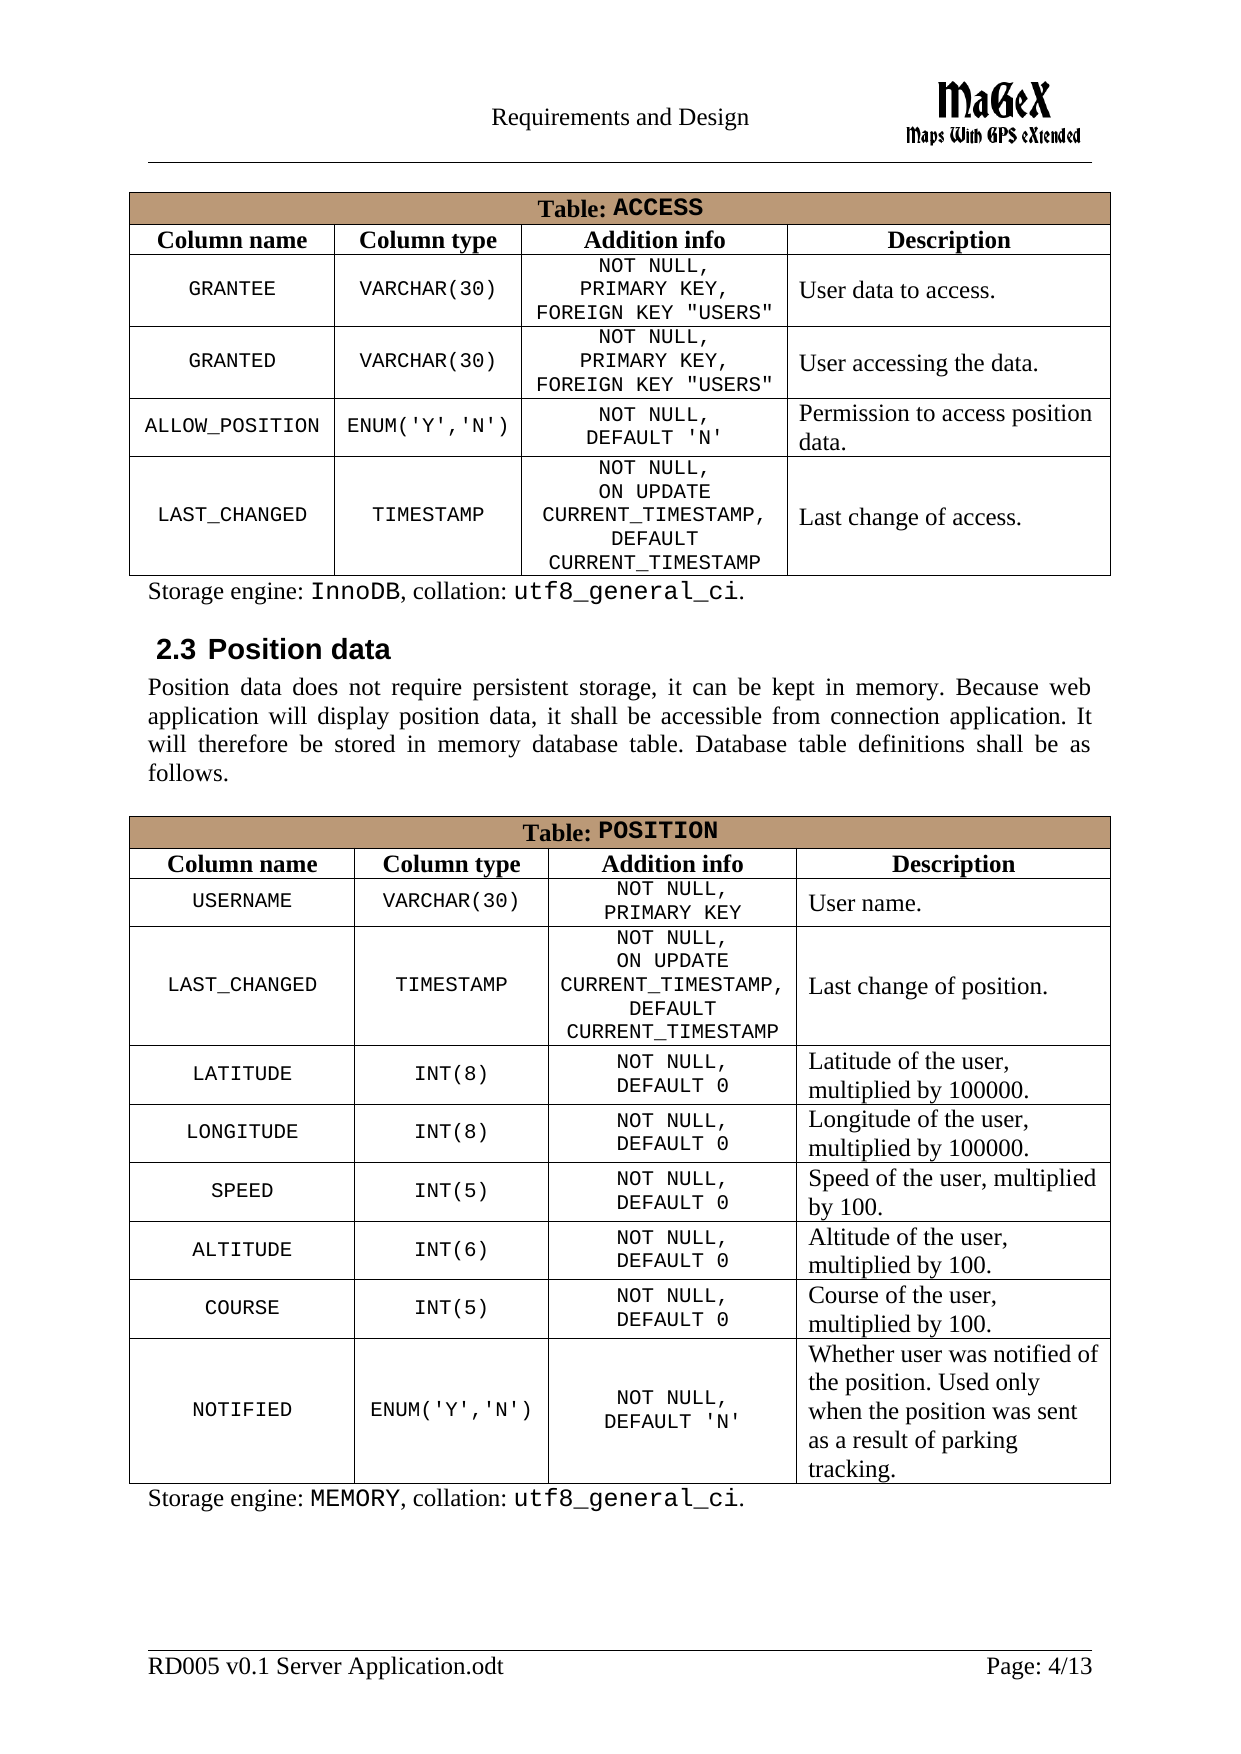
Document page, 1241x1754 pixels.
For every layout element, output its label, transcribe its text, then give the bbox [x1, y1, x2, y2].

table_cell Addition info [522, 225, 787, 253]
table_cell Description [788, 225, 1110, 253]
table_cell Course of the user, multiplied by 100. [797, 1280, 1110, 1338]
table_cell Last change of position. [797, 927, 1110, 1045]
table_cell TIMESTAMP [355, 927, 548, 1045]
table_header Table: POSITION [130, 817, 1110, 848]
table_cell Permission to access position data. [788, 399, 1110, 456]
table_cell INT(6) [355, 1222, 548, 1279]
table_cell User accessing the data. [788, 327, 1110, 397]
table_cell ENUM('Y','N') [335, 399, 521, 456]
subtitle Position data [148, 632, 1092, 666]
text Storage engine: MEMORY, collation: utf8_general_ci. [148, 1484, 1092, 1514]
table_cell Column type [335, 225, 521, 253]
table_cell Latitude of the user, multiplied by 100000. [797, 1046, 1110, 1103]
table_cell Description [797, 849, 1110, 877]
table_cell INT(8) [355, 1105, 548, 1162]
table_cell Column name [130, 849, 354, 877]
table_cell LAST_CHANGED [130, 457, 334, 575]
picture [903, 78, 1084, 147]
table_cell NOT NULL, ON UPDATE CURRENT_TIMESTAMP, DEFAULT CURRENT_TIMESTAMP [522, 457, 787, 575]
table_cell Addition info [549, 849, 796, 877]
table_cell VARCHAR(30) [335, 255, 521, 326]
table_cell User data to access. [788, 255, 1110, 326]
table_cell Column name [130, 225, 334, 253]
table_cell COURSE [130, 1280, 354, 1338]
table_cell NOT NULL, DEFAULT 0 [549, 1046, 796, 1103]
table_cell LATITUDE [130, 1046, 354, 1103]
table_cell GRANTEE [130, 255, 334, 326]
table_cell NOT NULL, PRIMARY KEY, FOREIGN KEY "USERS" [522, 255, 787, 326]
table_cell NOT NULL, ON UPDATE CURRENT_TIMESTAMP, DEFAULT CURRENT_TIMESTAMP [549, 927, 796, 1045]
table_cell INT(5) [355, 1280, 548, 1338]
table_cell Last change of access. [788, 457, 1110, 575]
table_cell NOT NULL, DEFAULT 0 [549, 1280, 796, 1338]
table_cell SPEED [130, 1163, 354, 1221]
text Position data does not require persistent storage, it can be kept in memory. Because web application will display position data, it shall be accessible from connection application. It will therefore be stored in memory database table. Database table definitions shall be as follows. [148, 672, 1092, 787]
table_cell NOT NULL, DEFAULT 'N' [522, 399, 787, 456]
table_cell ALTITUDE [130, 1222, 354, 1279]
table_cell NOT NULL, PRIMARY KEY, FOREIGN KEY "USERS" [522, 327, 787, 397]
table_cell ALLOW_POSITION [130, 399, 334, 456]
table_cell NOT NULL, DEFAULT 'N' [549, 1339, 796, 1482]
table_cell GRANTED [130, 327, 334, 397]
table_cell Speed of the user, multiplied by 100. [797, 1163, 1110, 1221]
table_cell ENUM('Y','N') [355, 1339, 548, 1482]
table_cell NOT NULL, DEFAULT 0 [549, 1163, 796, 1221]
table_cell TIMESTAMP [335, 457, 521, 575]
table_cell Whether user was notified of the position. Used only when the position was sent as a result of parking tracking. [797, 1339, 1110, 1482]
table_cell VARCHAR(30) [355, 879, 548, 926]
table_cell NOT NULL, DEFAULT 0 [549, 1222, 796, 1279]
table_cell Longitude of the user, multiplied by 100000. [797, 1105, 1110, 1162]
table_cell NOTIFIED [130, 1339, 354, 1482]
table_cell VARCHAR(30) [335, 327, 521, 397]
table_cell LONGITUDE [130, 1105, 354, 1162]
table_header Table: ACCESS [130, 193, 1110, 224]
table_cell Altitude of the user, multiplied by 100. [797, 1222, 1110, 1279]
table_cell INT(5) [355, 1163, 548, 1221]
table_cell USERNAME [130, 879, 354, 926]
table_cell NOT NULL, PRIMARY KEY [549, 879, 796, 926]
table_cell LAST_CHANGED [130, 927, 354, 1045]
table_cell User name. [797, 879, 1110, 926]
table_cell Column type [355, 849, 548, 877]
table_cell NOT NULL, DEFAULT 0 [549, 1105, 796, 1162]
table_cell INT(8) [355, 1046, 548, 1103]
text Storage engine: InnoDB, collation: utf8_general_ci. [148, 576, 1092, 607]
